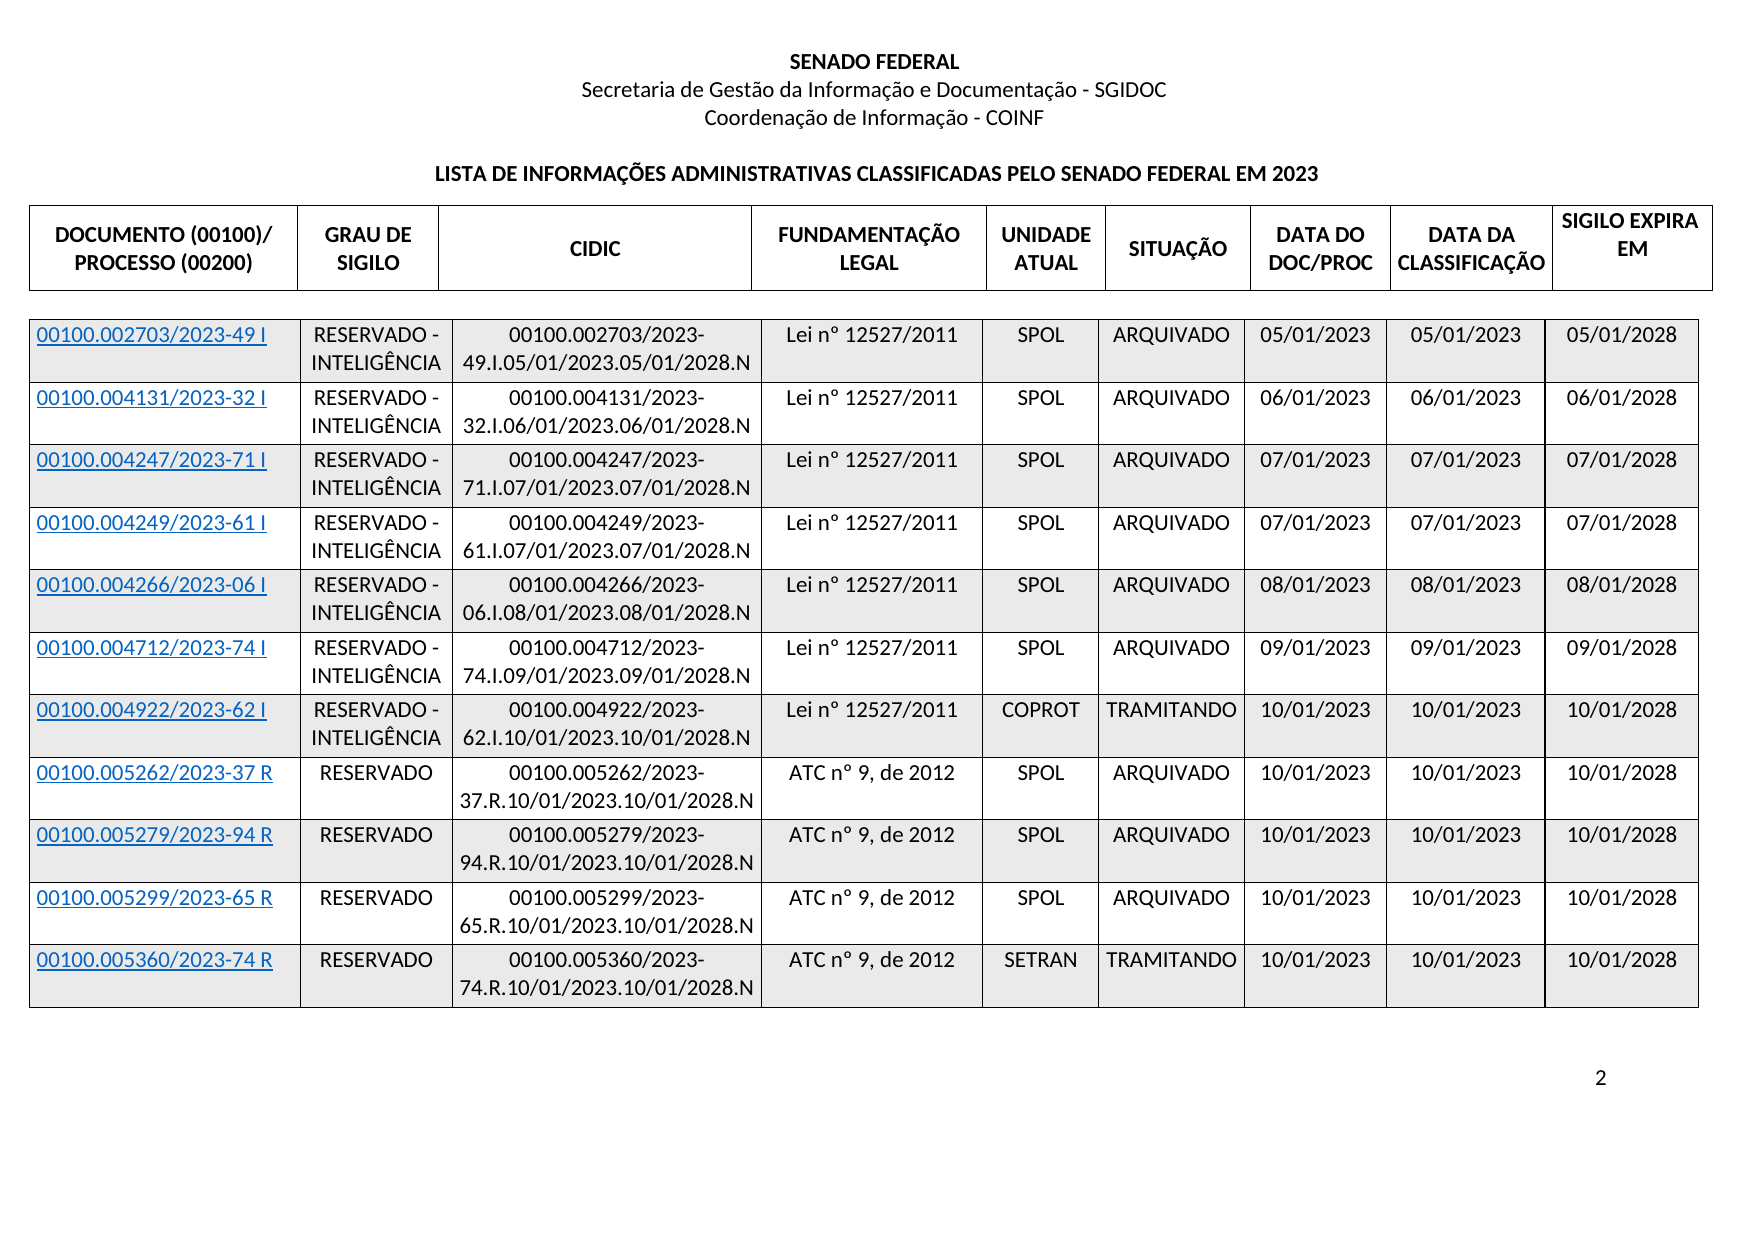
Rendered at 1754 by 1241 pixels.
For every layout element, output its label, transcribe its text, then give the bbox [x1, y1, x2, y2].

table_cell 00100.004266/2023-06 I [30, 570, 300, 632]
table_cell ARQUIVADO [1099, 820, 1244, 882]
table_cell 10/01/2023 [1245, 945, 1386, 1007]
table_cell 09/01/2023 [1387, 633, 1544, 694]
table_cell Lei nº 12527/2011 [762, 320, 982, 382]
table_cell Lei nº 12527/2011 [762, 570, 982, 632]
table_cell RESERVADO - INTELIGÊNCIA [301, 633, 452, 694]
table_cell 00100.004247/2023-71.I.07/01/2023.07/01/2028.N [453, 445, 761, 507]
table_cell Lei nº 12527/2011 [762, 695, 982, 757]
table_cell SPOL [983, 633, 1098, 694]
table_cell 09/01/2028 [1546, 633, 1698, 694]
table_cell 07/01/2023 [1387, 508, 1544, 569]
table_cell 10/01/2023 [1387, 820, 1544, 882]
table_cell 05/01/2028 [1546, 320, 1698, 382]
table_cell Lei nº 12527/2011 [762, 383, 982, 444]
table_cell ARQUIVADO [1099, 445, 1244, 507]
table_cell SPOL [983, 758, 1098, 819]
table_cell [1699, 569, 1713, 632]
table_cell [1699, 444, 1713, 507]
table_cell [1699, 757, 1713, 819]
table_cell RESERVADO - INTELIGÊNCIA [301, 383, 452, 444]
table_cell 00100.005279/2023-94.R.10/01/2023.10/01/2028.N [453, 820, 761, 882]
table_cell ARQUIVADO [1099, 383, 1244, 444]
table_cell 00100.004249/2023-61.I.07/01/2023.07/01/2028.N [453, 508, 761, 569]
table_cell 10/01/2028 [1546, 758, 1698, 819]
table_cell 00100.004131/2023-32.I.06/01/2023.06/01/2028.N [453, 383, 761, 444]
table_cell RESERVADO - INTELIGÊNCIA [301, 570, 452, 632]
table_cell 00100.005299/2023-65.R.10/01/2023.10/01/2028.N [453, 883, 761, 944]
table_cell SPOL [983, 508, 1098, 569]
table_cell SPOL [983, 883, 1098, 944]
table_cell 08/01/2028 [1546, 570, 1698, 632]
table_cell 10/01/2023 [1387, 883, 1544, 944]
table_cell 09/01/2023 [1245, 633, 1386, 694]
table_cell 00100.004247/2023-71 I [30, 445, 300, 507]
table_cell [1699, 819, 1713, 882]
table_cell ATC nº 9, de 2012 [762, 758, 982, 819]
table_cell SPOL [983, 445, 1098, 507]
table_cell ATC nº 9, de 2012 [762, 820, 982, 882]
table_cell 07/01/2023 [1387, 445, 1544, 507]
table_cell 06/01/2023 [1387, 383, 1544, 444]
table_cell TRAMITANDO [1099, 695, 1244, 757]
table_cell 00100.004922/2023-62 I [30, 695, 300, 757]
table_cell ATC nº 9, de 2012 [762, 883, 982, 944]
table_cell RESERVADO [301, 883, 452, 944]
table_cell 10/01/2028 [1546, 820, 1698, 882]
table_cell 10/01/2023 [1387, 945, 1544, 1007]
table_cell 00100.005299/2023-65 R [30, 883, 300, 944]
table_cell 00100.002703/2023-49.I.05/01/2023.05/01/2028.N [453, 320, 761, 382]
table_cell ARQUIVADO [1099, 508, 1244, 569]
table_cell ARQUIVADO [1099, 758, 1244, 819]
table_cell [1699, 944, 1713, 1007]
table_cell 08/01/2023 [1387, 570, 1544, 632]
table_cell 00100.004249/2023-61 I [30, 508, 300, 569]
table_cell 10/01/2028 [1546, 695, 1698, 757]
table_cell SPOL [983, 570, 1098, 632]
table_cell 00100.004266/2023-06.I.08/01/2023.08/01/2028.N [453, 570, 761, 632]
table_cell 00100.005262/2023-37 R [30, 758, 300, 819]
table_cell 10/01/2028 [1546, 883, 1698, 944]
table_cell 10/01/2023 [1245, 695, 1386, 757]
table_cell [1699, 382, 1713, 444]
table_cell Lei nº 12527/2011 [762, 508, 982, 569]
table_cell 10/01/2028 [1546, 945, 1698, 1007]
table_cell 00100.005262/2023-37.R.10/01/2023.10/01/2028.N [453, 758, 761, 819]
table_cell Lei nº 12527/2011 [762, 633, 982, 694]
table_cell ARQUIVADO [1099, 320, 1244, 382]
table_cell 10/01/2023 [1387, 758, 1544, 819]
table_cell 06/01/2028 [1546, 383, 1698, 444]
table_cell 05/01/2023 [1387, 320, 1544, 382]
table_cell 00100.002703/2023-49 I [30, 320, 300, 382]
table_cell RESERVADO - INTELIGÊNCIA [301, 320, 452, 382]
table_cell 10/01/2023 [1245, 758, 1386, 819]
table_cell SPOL [983, 383, 1098, 444]
table_cell RESERVADO - INTELIGÊNCIA [301, 695, 452, 757]
table_cell 00100.005360/2023-74.R.10/01/2023.10/01/2028.N [453, 945, 761, 1007]
table_cell 00100.005360/2023-74 R [30, 945, 300, 1007]
table_cell 10/01/2023 [1245, 820, 1386, 882]
table_cell ARQUIVADO [1099, 570, 1244, 632]
table_cell RESERVADO [301, 945, 452, 1007]
table_cell 08/01/2023 [1245, 570, 1386, 632]
table_cell 00100.004131/2023-32 I [30, 383, 300, 444]
table_cell ARQUIVADO [1099, 883, 1244, 944]
table_cell [1699, 319, 1713, 382]
table_cell [1699, 507, 1713, 569]
table_cell [1699, 882, 1713, 944]
table_cell 10/01/2023 [1387, 695, 1544, 757]
table_cell [1699, 632, 1713, 694]
table_cell SETRAN [983, 945, 1098, 1007]
table_cell 00100.005279/2023-94 R [30, 820, 300, 882]
table_cell SPOL [983, 820, 1098, 882]
table_cell Lei nº 12527/2011 [762, 445, 982, 507]
table_cell 10/01/2023 [1245, 883, 1386, 944]
table_cell 05/01/2023 [1245, 320, 1386, 382]
table_cell RESERVADO - INTELIGÊNCIA [301, 445, 452, 507]
table_cell [1699, 694, 1713, 757]
table_cell 07/01/2028 [1546, 508, 1698, 569]
table_cell 07/01/2023 [1245, 508, 1386, 569]
table_cell ATC nº 9, de 2012 [762, 945, 982, 1007]
table_cell 07/01/2023 [1245, 445, 1386, 507]
table_cell ARQUIVADO [1099, 633, 1244, 694]
table_cell RESERVADO [301, 758, 452, 819]
table_cell 00100.004712/2023-74 I [30, 633, 300, 694]
table_cell 00100.004922/2023-62.I.10/01/2023.10/01/2028.N [453, 695, 761, 757]
table_cell RESERVADO [301, 820, 452, 882]
table_cell TRAMITANDO [1099, 945, 1244, 1007]
table_cell 06/01/2023 [1245, 383, 1386, 444]
table_cell RESERVADO - INTELIGÊNCIA [301, 508, 452, 569]
table_cell 07/01/2028 [1546, 445, 1698, 507]
table_cell COPROT [983, 695, 1098, 757]
table_cell 00100.004712/2023-74.I.09/01/2023.09/01/2028.N [453, 633, 761, 694]
table_cell SPOL [983, 320, 1098, 382]
